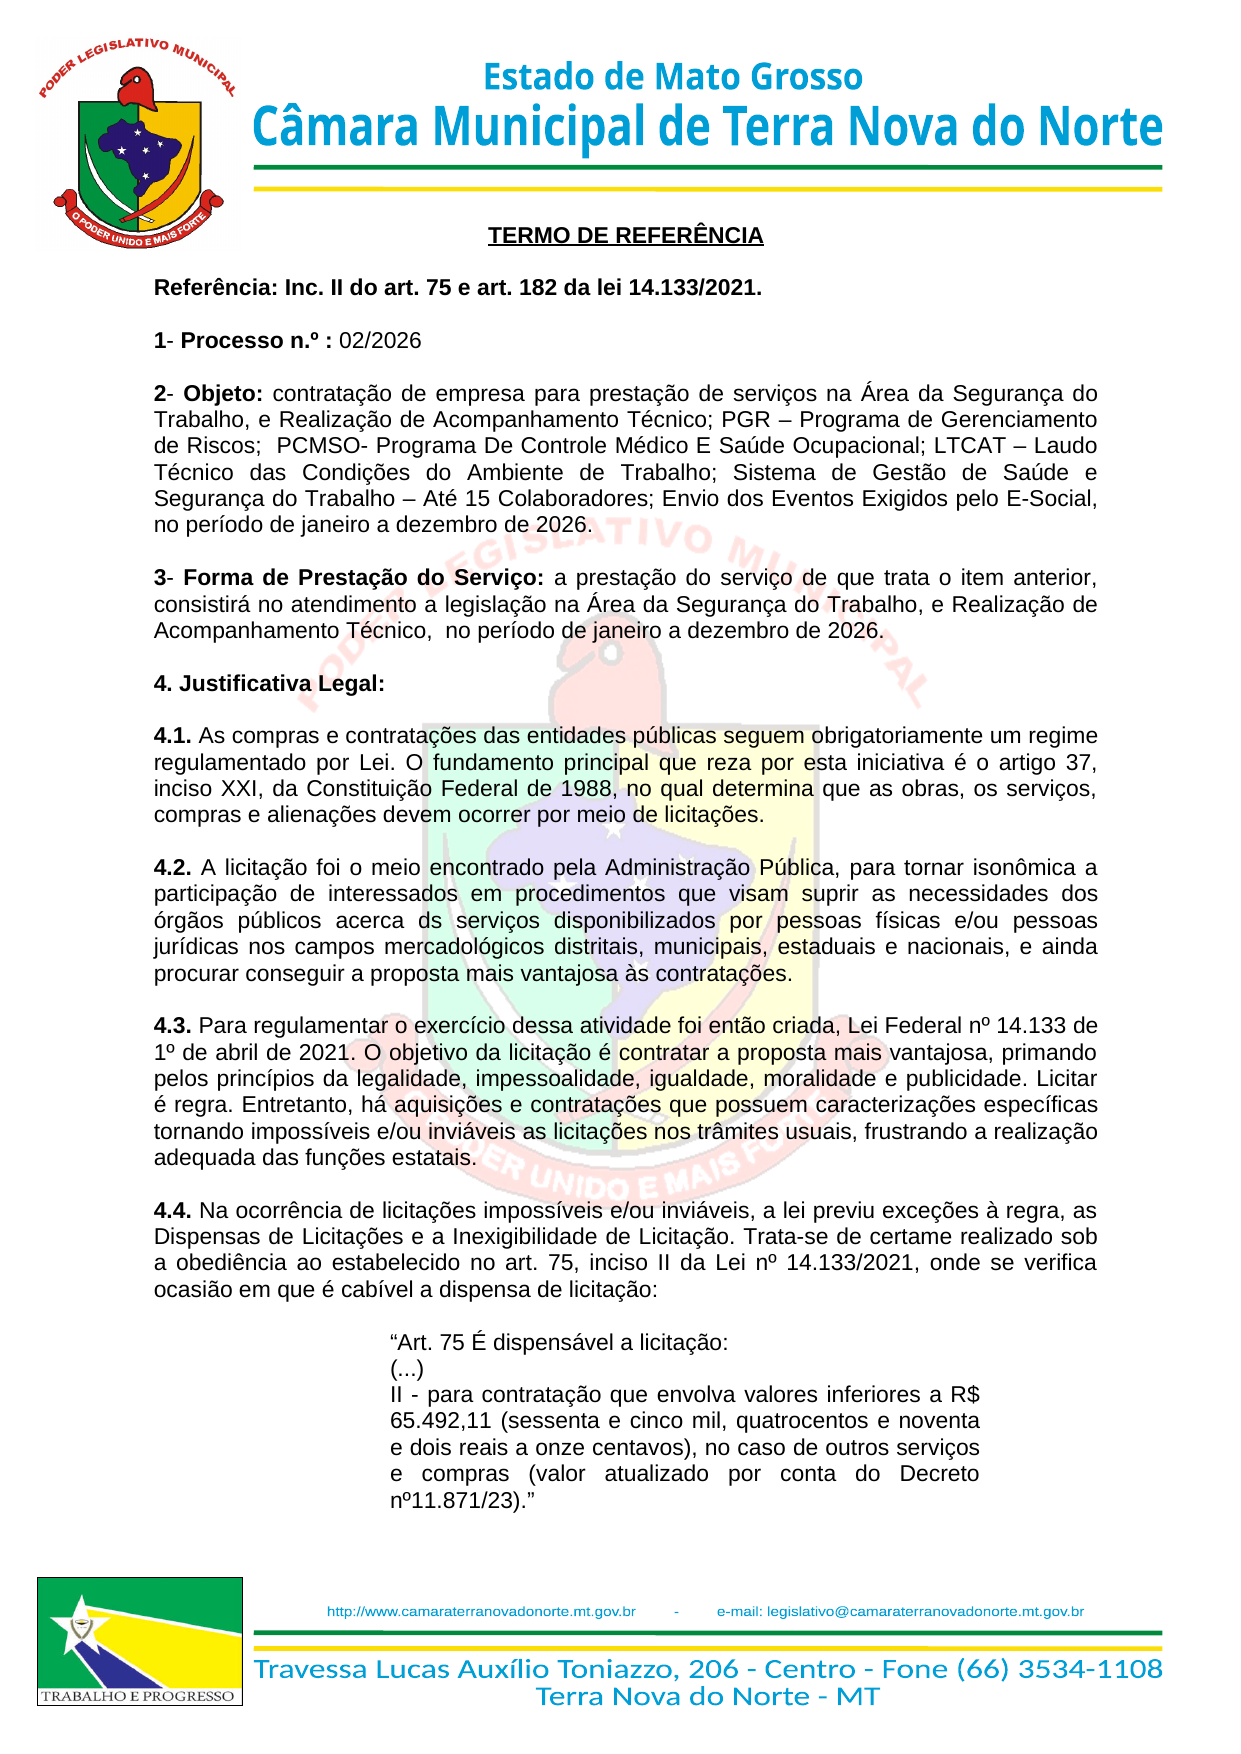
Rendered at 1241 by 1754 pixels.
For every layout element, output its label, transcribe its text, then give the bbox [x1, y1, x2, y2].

text 4.1. As compras e contratações das entidades públicas seguem obrigatoriamente um regime regulamentado por Lei. O fundamento principal que reza por esta iniciativa é o artigo 37, inciso XXI, da Constituição Federal de 1988, no qual determina que as obras, os serviços, compras e alienações devem ocorrer por meio de licitações. [153, 722, 284, 828]
text 3- Forma de Prestação do Serviço: a prestação do serviço de que trata o item anterior, consistirá no atendimento a legislação na Área da Segurança do Trabalho, e Realização de Acompanhamento Técnico, no período de janeiro a dezembro de 2026. [947, 564, 1098, 643]
text 3- Forma de Prestação do Serviço: a prestação do serviço de que trata o item anterior, consistirá no atendimento a legislação na Área da Segurança do Trabalho, e Realização de Acompanhamento Técnico, no período de janeiro a dezembro de 2026. [153, 564, 284, 643]
text II - para contratação que envolva valores inferiores a R$ 65.492,11 (sessenta e cinco mil, quatrocentos e noventa e dois reais a onze centavos), no caso de outros serviços e compras (valor atualizado por conta do Decreto nº11.871/23).” [390, 1381, 980, 1513]
text 4.2. A licitação foi o meio encontrado pela Administração Pública, para tornar isonômica a participação de interessados em procedimentos que visam suprir as necessidades dos órgãos públicos acerca ds serviços disponibilizados por pessoas físicas e/ou pessoas jurídicas nos campos mercadológicos distritais, municipais, estaduais e nacionais, e ainda procurar conseguir a proposta mais vantajosa às contratações. [153, 854, 284, 986]
text Referência: Inc. II do art. 75 e art. 182 da lei 14.133/2021. [153, 274, 1098, 301]
picture [836, 1606, 849, 1613]
text 4.4. Na ocorrência de licitações impossíveis e/ou inviáveis, a lei previu exceções à regra, as Dispensas de Licitações e a Inexigibilidade de Licitação. Trata-se de certame realizado sob a obediência ao estabelecido no art. 75, inciso II da Lei nº 14.133/2021, onde se verifica ocasião em que é cabível a dispensa de licitação: [153, 1197, 1098, 1302]
text (...) [390, 1355, 980, 1381]
text 4.2. A licitação foi o meio encontrado pela Administração Pública, para tornar isonômica a participação de interessados em procedimentos que visam suprir as necessidades dos órgãos públicos acerca ds serviços disponibilizados por pessoas físicas e/ou pessoas jurídicas nos campos mercadológicos distritais, municipais, estaduais e nacionais, e ainda procurar conseguir a proposta mais vantajosa às contratações. [947, 854, 1098, 986]
picture [35, 36, 241, 251]
text 4.3. Para regulamentar o exercício dessa atividade foi então criada, Lei Federal nº 14.133 de 1º de abril de 2021. O objetivo da licitação é contratar a proposta mais vantajosa, primando pelos princípios da legalidade, impessoalidade, igualdade, moralidade e publicidade. Licitar é regra. Entretanto, há aquisições e contratações que possuem caracterizações específicas tornando impossíveis e/ou inviáveis as licitações nos trâmites usuais, frustrando a realização adequada das funções estatais. [947, 1012, 1098, 1170]
text “Art. 75 É dispensável a licitação: [390, 1328, 980, 1355]
text 4. Justificativa Legal: [947, 669, 1098, 696]
text 2- Objeto: contratação de empresa para prestação de serviços na Área da Segurança do Trabalho, e Realização de Acompanhamento Técnico; PGR – Programa de Gerenciamento de Riscos; PCMSO- Programa De Controle Médico E Saúde Ocupacional; LTCAT – Laudo Técnico das Condições do Ambiente de Trabalho; Sistema de Gestão de Saúde e Segurança do Trabalho – Até 15 Colaboradores; Envio dos Eventos Exigidos pelo E-Social, no período de janeiro a dezembro de 2026. [153, 380, 1098, 538]
picture [38, 1578, 242, 1705]
text 4. Justificativa Legal: [153, 669, 284, 696]
text 4.1. As compras e contratações das entidades públicas seguem obrigatoriamente um regime regulamentado por Lei. O fundamento principal que reza por esta iniciativa é o artigo 37, inciso XXI, da Constituição Federal de 1988, no qual determina que as obras, os serviços, compras e alienações devem ocorrer por meio de licitações. [947, 722, 1098, 828]
text 1- Processo n.º : 02/2026 [153, 327, 1098, 353]
text 4.3. Para regulamentar o exercício dessa atividade foi então criada, Lei Federal nº 14.133 de 1º de abril de 2021. O objetivo da licitação é contratar a proposta mais vantajosa, primando pelos princípios da legalidade, impessoalidade, igualdade, moralidade e publicidade. Licitar é regra. Entretanto, há aquisições e contratações que possuem caracterizações específicas tornando impossíveis e/ou inviáveis as licitações nos trâmites usuais, frustrando a realização adequada das funções estatais. [153, 1012, 284, 1170]
text TERMO DE REFERÊNCIA [241, 222, 1098, 248]
